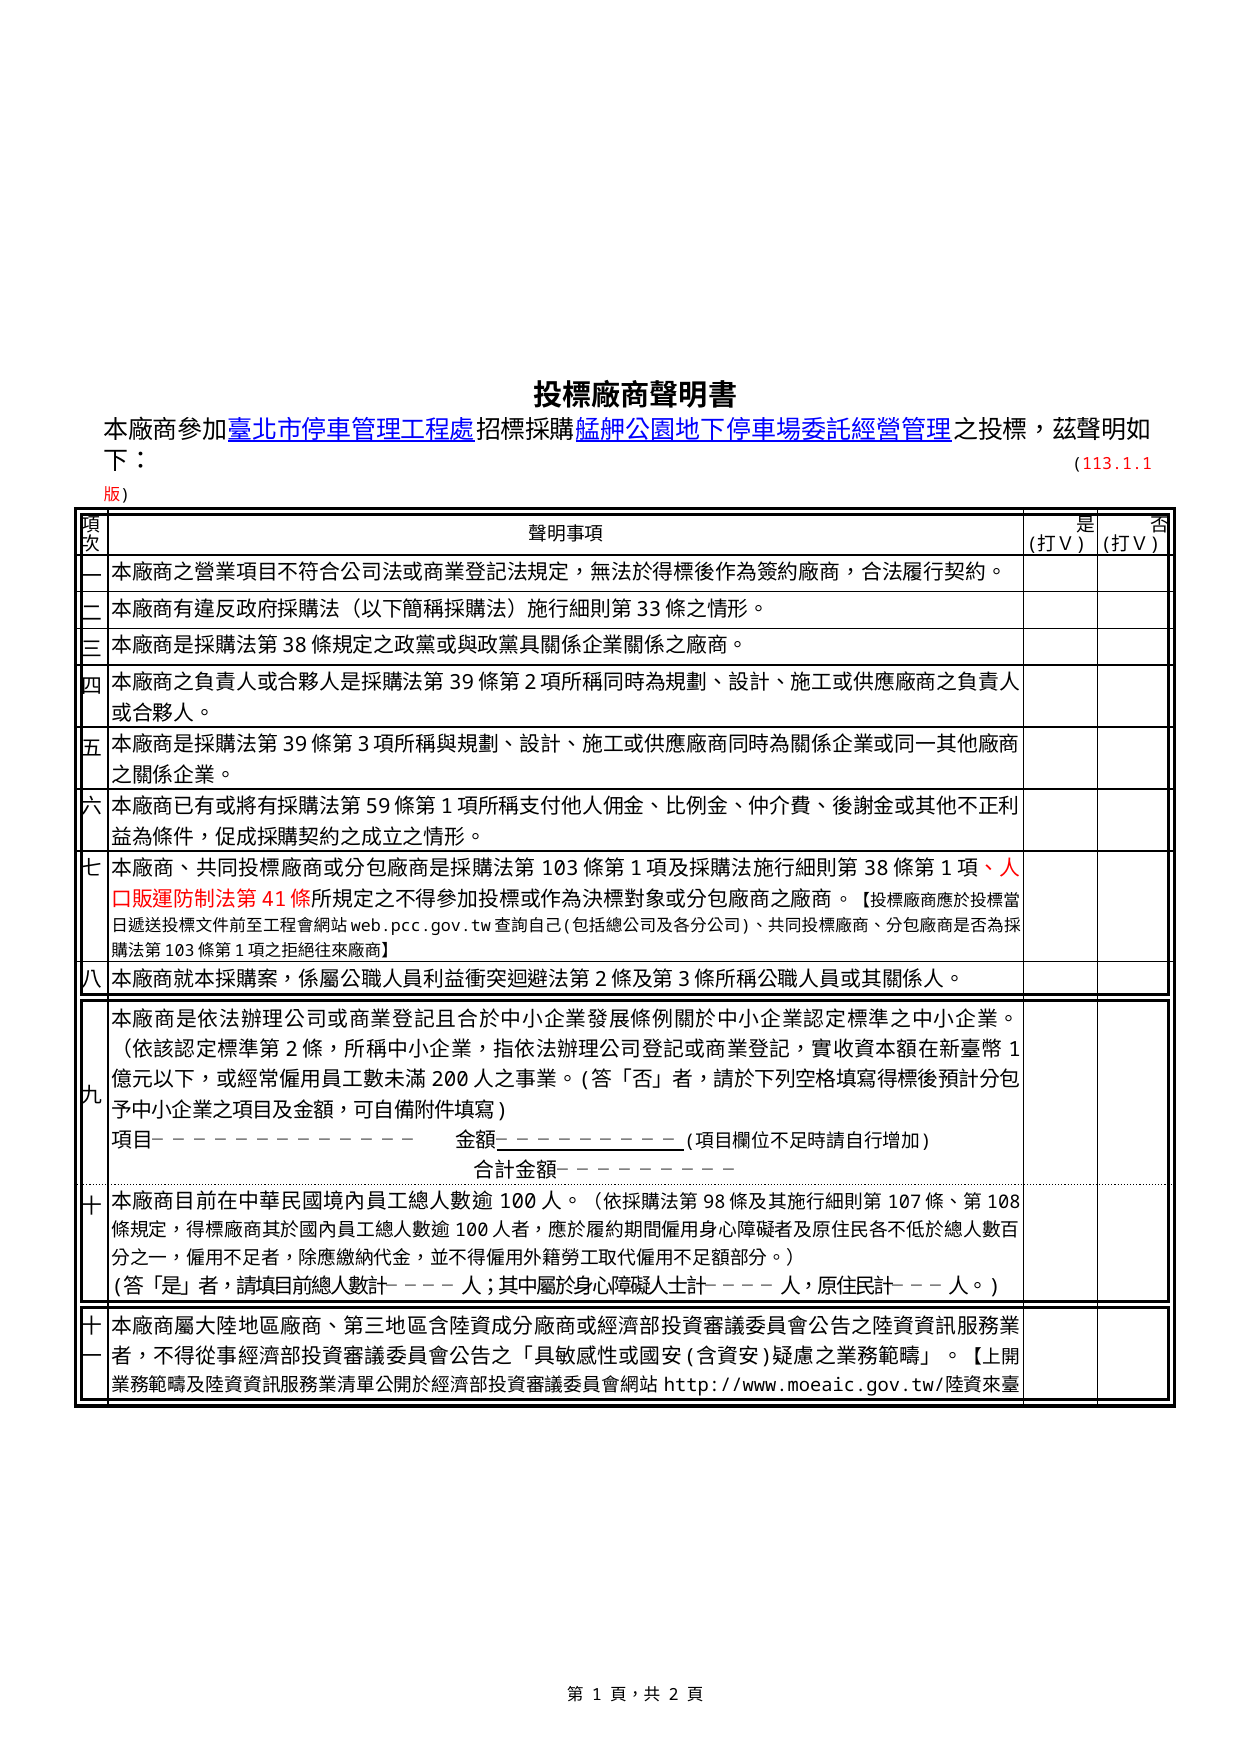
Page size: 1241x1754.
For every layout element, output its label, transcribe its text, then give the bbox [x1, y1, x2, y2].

table_cell 三 [83, 629, 107, 664]
table_cell 本廠商、共同投標廠商或分包廠商是採購法第103條第1項及採購法施行細則第38條第1項、人口販運防制法第41條所規定之不得參加投標或作為決標對象或分包廠商之廠商。【投標廠商應於投標當日遞送投標文件前至工程會網站web.pcc.gov.tw查詢自己(包括總公司及各分公司)、共同投標廠商、分包廠商是否為採購法第103條第1項之拒絕往來廠商】 [109, 852, 1023, 961]
table_header 否 (打Ｖ) [1098, 510, 1171, 554]
table_cell [1024, 629, 1097, 664]
table_header 是 (打Ｖ) [1024, 516, 1097, 554]
table_cell [1024, 1309, 1097, 1398]
table_cell [1098, 1309, 1167, 1398]
table_cell 本廠商之營業項目不符合公司法或商業登記法規定，無法於得標後作為簽約廠商，合法履行契約。 [109, 556, 1023, 591]
table_cell 二 [83, 592, 107, 627]
table_cell [1024, 852, 1097, 961]
table_cell 本廠商已有或將有採購法第59條第1項所稱支付他人佣金、比例金、仲介費、後謝金或其他不正利益為條件，促成採購契約之成立之情形。 [109, 790, 1023, 850]
table_cell 本廠商有違反政府採購法（以下簡稱採購法）施行細則第33條之情形。 [109, 592, 1023, 627]
table_cell [1024, 556, 1097, 591]
text 本廠商參加臺北市停車管理工程處招標採購艋舺公園地下停車場委託經營管理之投標，茲聲明如下： (113.1.1版) [103, 413, 1152, 507]
table_cell [1024, 790, 1097, 850]
table_cell 本廠商之負責人或合夥人是採購法第39條第2項所稱同時為規劃、設計、施工或供應廠商之負責人或合夥人。 [109, 666, 1023, 726]
table_cell 十 [83, 1184, 107, 1300]
table_cell 本廠商屬大陸地區廠商、第三地區含陸資成分廠商或經濟部投資審議委員會公告之陸資資訊服務業者，不得從事經濟部投資審議委員會公告之「具敏感性或國安(含資安)疑慮之業務範疇」。【上開業務範疇及陸資資訊服務業清單公開於經濟部投資審議委員會網站http://www.moeaic.gov.tw/陸資來臺 [109, 1309, 1023, 1398]
table_cell [1024, 592, 1097, 627]
text 投標廠商聲明書 [118, 351, 1152, 413]
table_cell [1098, 852, 1167, 961]
table_cell [1024, 962, 1097, 993]
table_cell 四 [83, 666, 107, 726]
table_cell [1098, 1002, 1167, 1184]
table_header 項次 [79, 510, 107, 554]
table_cell 六 [83, 790, 107, 850]
table_cell [1098, 666, 1167, 726]
table_header 聲明事項 [109, 516, 1023, 554]
table_cell [1098, 790, 1167, 850]
table_cell [1098, 1300, 1171, 1398]
table_cell 本廠商是採購法第38條規定之政黨或與政黨具關係企業關係之廠商。 [109, 629, 1023, 664]
table_cell 本廠商是採購法第39條第3項所稱與規劃、設計、施工或供應廠商同時為關係企業或同一其他廠商之關係企業。 [109, 728, 1023, 788]
table_cell 九 [79, 993, 107, 1184]
table_cell [1024, 666, 1097, 726]
table_cell [1024, 1184, 1097, 1300]
table_cell 一 [83, 556, 107, 591]
table_cell 本廠商是依法辦理公司或商業登記且合於中小企業發展條例關於中小企業認定標準之中小企業。（依該認定標準第2條，所稱中小企業，指依法辦理公司登記或商業登記，實收資本額在新臺幣1億元以下，或經常僱用員工數未滿200人之事業。(答「否」者，請於下列空格填寫得標後預計分包予中小企業之項目及金額，可自備附件填寫) 項目╴╴╴╴╴╴╴╴╴╴╴╴╴ 金額╴╴╴╴╴╴╴╴╴(項目欄位不足時請自行增加) 合計金額╴╴╴╴╴╴╴╴╴ [109, 1002, 1023, 1184]
table_cell 本廠商目前在中華民國境內員工總人數逾100人。（依採購法第98條及其施行細則第107條、第108條規定，得標廠商其於國內員工總人數逾100人者，應於履約期間僱用身心障礙者及原住民各不低於總人數百分之一，僱用不足者，除應繳納代金，並不得僱用外籍勞工取代僱用不足額部分。） (答「是」者，請填目前總人數計╴╴╴╴人；其中屬於身心障礙人士計╴╴╴╴人，原住民計╴╴╴人。) [109, 1184, 1023, 1300]
table_cell 本廠商就本採購案，係屬公職人員利益衝突迴避法第2條及第3條所稱公職人員或其關係人。 [109, 962, 1023, 993]
table_cell [1098, 629, 1167, 664]
table_cell [1098, 556, 1167, 591]
table_cell 十一 [79, 1300, 107, 1398]
table_cell 五 [83, 728, 107, 788]
table_cell [1098, 592, 1167, 627]
table_cell [1098, 1184, 1167, 1300]
table_cell [1098, 962, 1167, 993]
table_cell [1024, 728, 1097, 788]
table_cell 七 [83, 852, 107, 961]
table_cell [1024, 1002, 1097, 1184]
table_cell 八 [83, 962, 107, 993]
table_cell [1098, 993, 1171, 1184]
table_cell [1098, 728, 1167, 788]
